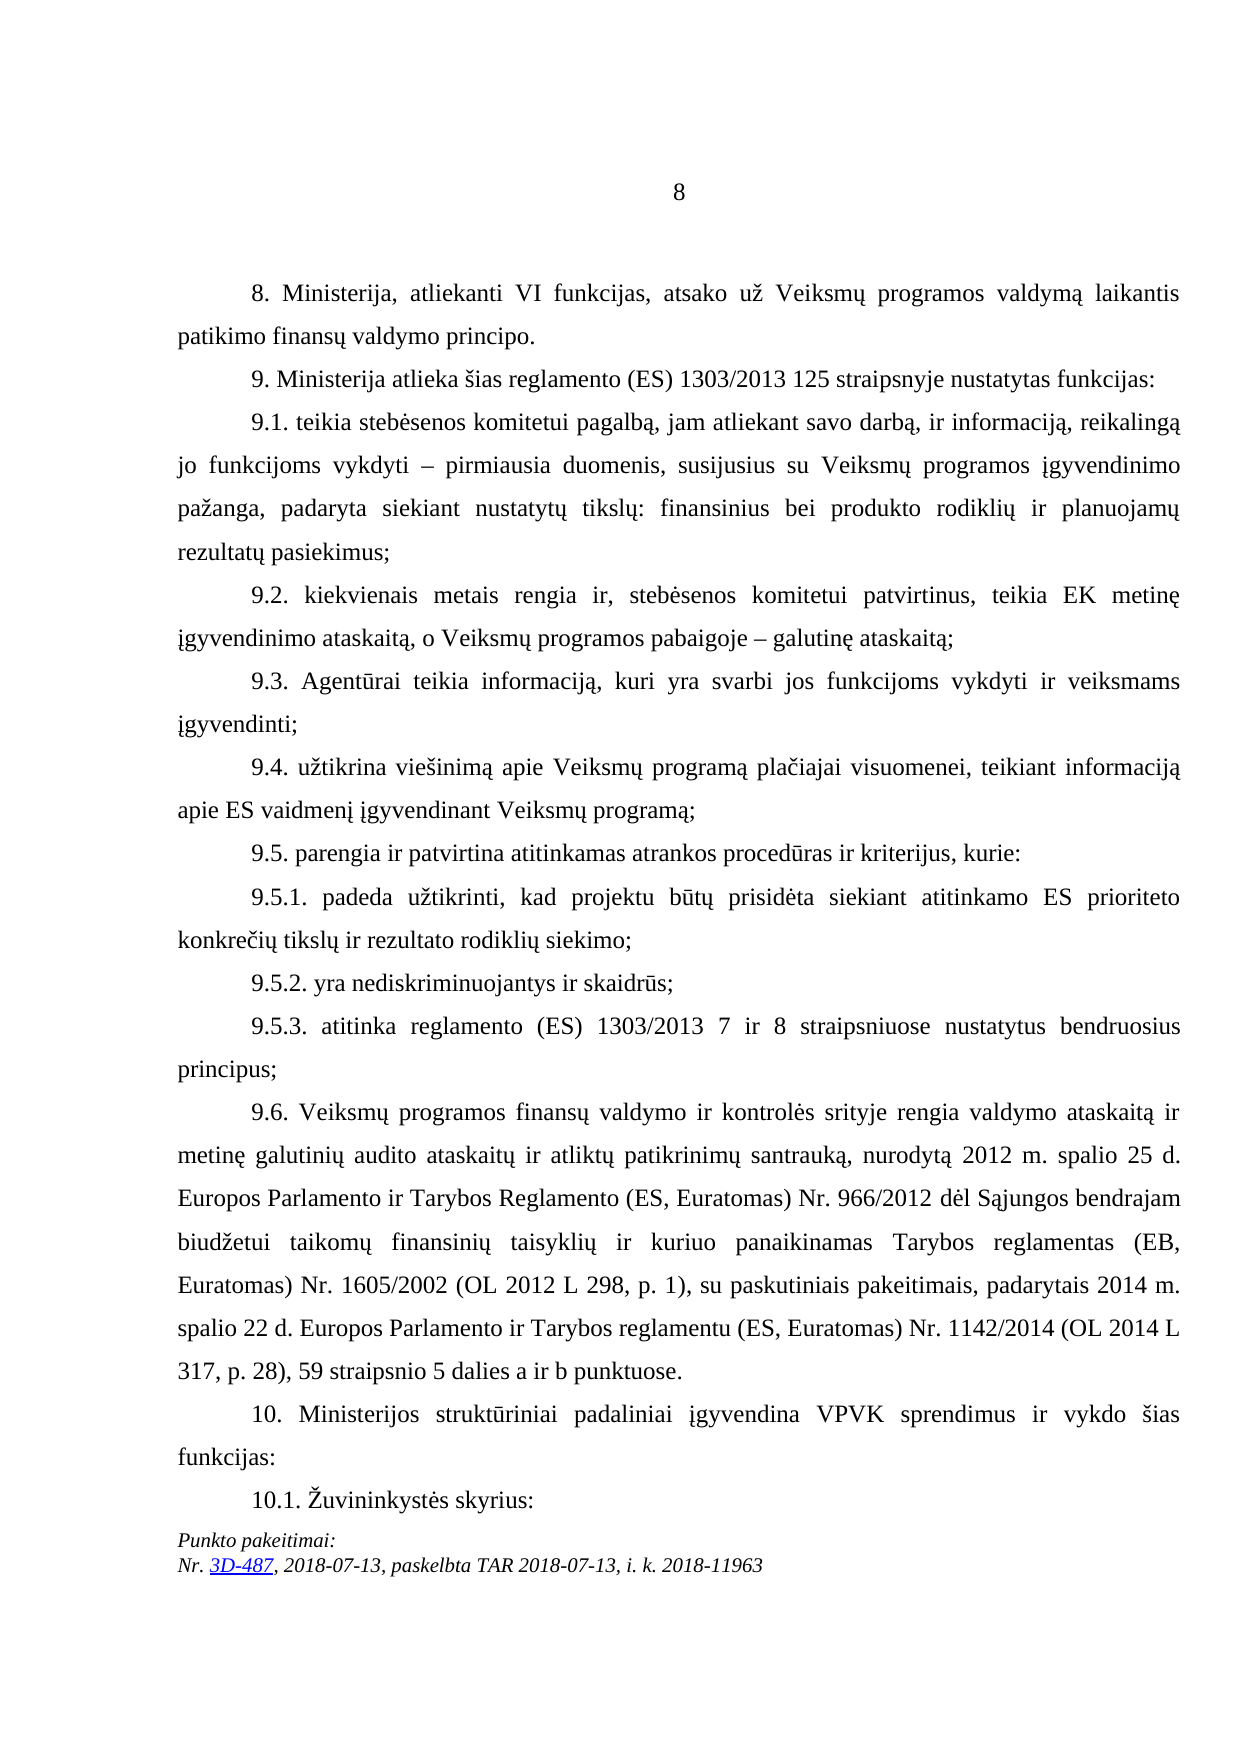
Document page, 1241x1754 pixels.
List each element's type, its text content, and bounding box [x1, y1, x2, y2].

text 9.5.1. padeda užtikrinti, kad projektu būtų prisidėta siekiant atitinkamo ES prioriteto konkrečių tikslų ir rezultato rodiklių siekimo; [177, 882, 1181, 953]
text Nr. 3D-487, 2018-07-13, paskelbta TAR 2018-07-13, i. k. 2018-11963 [177, 1552, 1181, 1577]
text 10.1. Žuvininkystės skyrius: [177, 1485, 1181, 1514]
text 9.3. Agentūrai teikia informaciją, kuri yra svarbi jos funkcijoms vykdyti ir veiksmams įgyvendinti; [177, 666, 1181, 738]
text 8. Ministerija, atliekanti VI funkcijas, atsako už Veiksmų programos valdymą laikantis patikimo finansų valdymo principo. [177, 278, 1181, 350]
text 9.2. kiekvienais metais rengia ir, stebėsenos komitetui patvirtinus, teikia EK metinę įgyvendinimo ataskaitą, o Veiksmų programos pabaigoje – galutinę ataskaitą; [177, 580, 1181, 652]
text Punkto pakeitimai: [177, 1528, 1181, 1552]
text 9.5.3. atitinka reglamento (ES) 1303/2013 7 ir 8 straipsniuose nustatytus bendruosius principus; [177, 1011, 1181, 1083]
text 9. Ministerija atlieka šias reglamento (ES) 1303/2013 125 straipsnyje nustatytas funkcijas: [177, 364, 1181, 393]
text 9.5. parengia ir patvirtina atitinkamas atrankos procedūras ir kriterijus, kurie: [251, 838, 1181, 867]
text 9.6. Veiksmų programos finansų valdymo ir kontrolės srityje rengia valdymo ataskaitą ir metinę galutinių audito ataskaitų ir atliktų patikrinimų santrauką, nurodytą 2012 m. spalio 25 d. Europos Parlamento ir Tarybos Reglamento (ES, Euratomas) Nr. 966/2012 dėl Sąjungos bendrajam biudžetui taikomų finansinių taisyklių ir kuriuo panaikinamas Tarybos reglamentas (EB, Euratomas) Nr. 1605/2002 (OL 2012 L 298, p. 1), su paskutiniais pakeitimais, padarytais 2014 m. spalio 22 d. Europos Parlamento ir Tarybos reglamentu (ES, Euratomas) Nr. 1142/2014 (OL 2014 L 317, p. 28), 59 straipsnio 5 dalies a ir b punktuose. [177, 1097, 1181, 1385]
text 9.1. teikia stebėsenos komitetui pagalbą, jam atliekant savo darbą, ir informaciją, reikalingą jo funkcijoms vykdyti – pirmiausia duomenis, susijusius su Veiksmų programos įgyvendinimo pažanga, padaryta siekiant nustatytų tikslų: finansinius bei produkto rodiklių ir planuojamų rezultatų pasiekimus; [177, 407, 1181, 565]
text 10. Ministerijos struktūriniai padaliniai įgyvendina VPVK sprendimus ir vykdo šias funkcijas: [177, 1399, 1181, 1471]
text 9.4. užtikrina viešinimą apie Veiksmų programą plačiajai visuomenei, teikiant informaciją apie ES vaidmenį įgyvendinant Veiksmų programą; [177, 752, 1181, 824]
text 9.5.2. yra nediskriminuojantys ir skaidrūs; [177, 968, 1181, 997]
